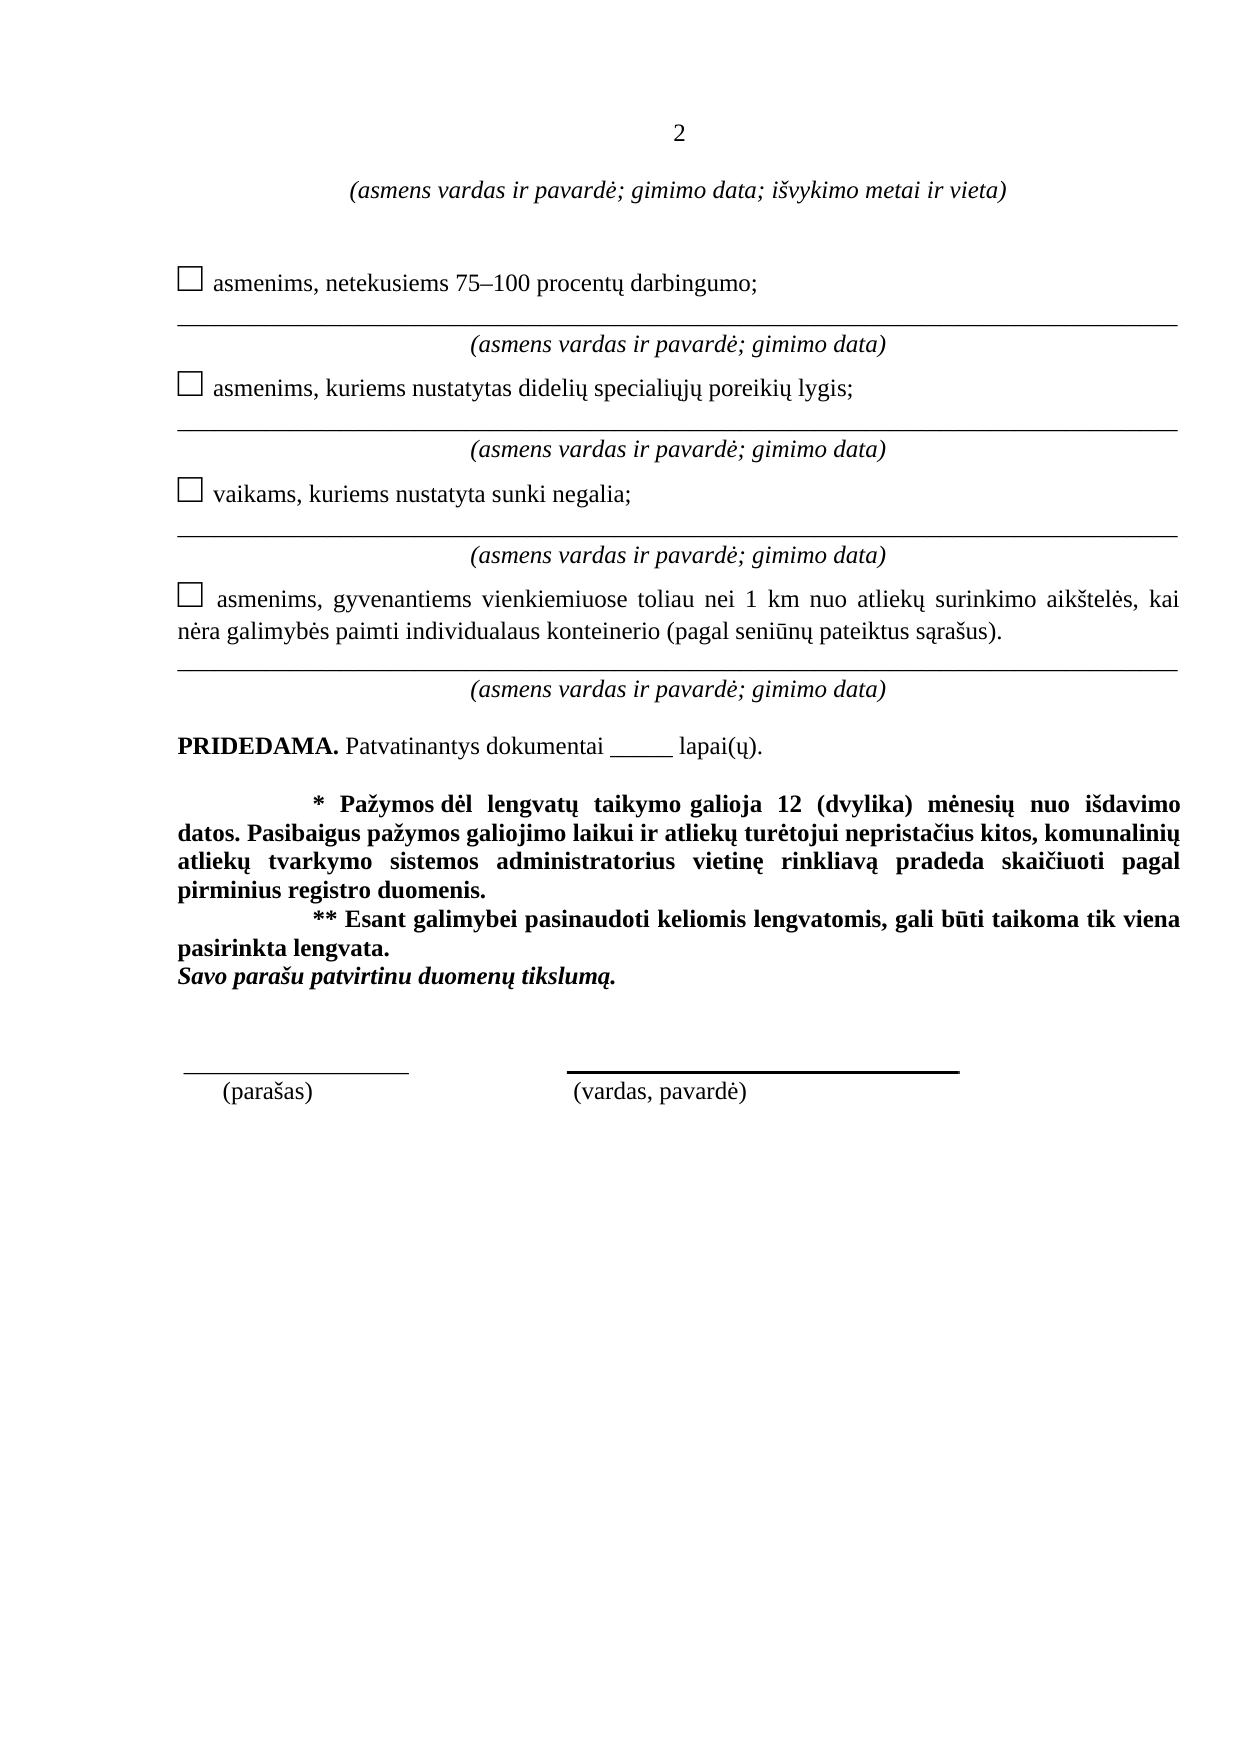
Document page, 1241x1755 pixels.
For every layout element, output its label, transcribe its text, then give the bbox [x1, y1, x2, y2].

text □ asmenims, netekusiems 75–100 procentų darbingumo; [177, 252, 1181, 300]
text ** Esant galimybei pasinaudoti keliomis lengvatomis, gali būti taikoma tik viena pasirinkta lengvata. [177, 904, 1181, 961]
text PRIDEDAMA. Patvatinantys dokumentai _____ lapai(ų). [177, 731, 1181, 760]
text (asmens vardas ir pavardė; gimimo data; išvykimo metai ir vieta) [177, 176, 1181, 204]
text (asmens vardas ir pavardė; gimimo data) [177, 540, 1181, 568]
text * Pažymos dėl lengvatų taikymo galioja 12 (dvylika) mėnesių nuo išdavimo datos. Pasibaigus pažymos galiojimo laikui ir atliekų turėtojui nepristačius kitos, komunalinių atliekų tvarkymo sistemos administratorius vietinę rinkliavą pradeda skaičiuoti pagal pirminius registro duomenis. [177, 789, 1181, 904]
text (parašas) (vardas, pavardė) [177, 1076, 1181, 1105]
text Savo parašu patvirtinu duomenų tikslumą. [177, 961, 1181, 990]
text ________________________________________________________________________________ [177, 511, 1181, 540]
text □ asmenims, gyvenantiems vienkiemiuose toliau nei 1 km nuo atliekų surinkimo aikštelės, kai nėra galimybės paimti individualaus konteinerio (pagal seniūnų pateiktus sąrašus). [177, 568, 1181, 645]
text (asmens vardas ir pavardė; gimimo data) [177, 674, 1181, 703]
text (asmens vardas ir pavardė; gimimo data) [177, 329, 1181, 358]
text __________________ [177, 1048, 1181, 1076]
text ________________________________________________________________________________ [177, 300, 1181, 329]
text □ vaikams, kuriems nustatyta sunki negalia; [177, 463, 1181, 511]
text ________________________________________________________________________________ [177, 645, 1181, 674]
text □ asmenims, kuriems nustatytas didelių specialiųjų poreikių lygis; [177, 358, 1181, 406]
text ________________________________________________________________________________ [177, 406, 1181, 434]
text (asmens vardas ir pavardė; gimimo data) [177, 434, 1181, 463]
